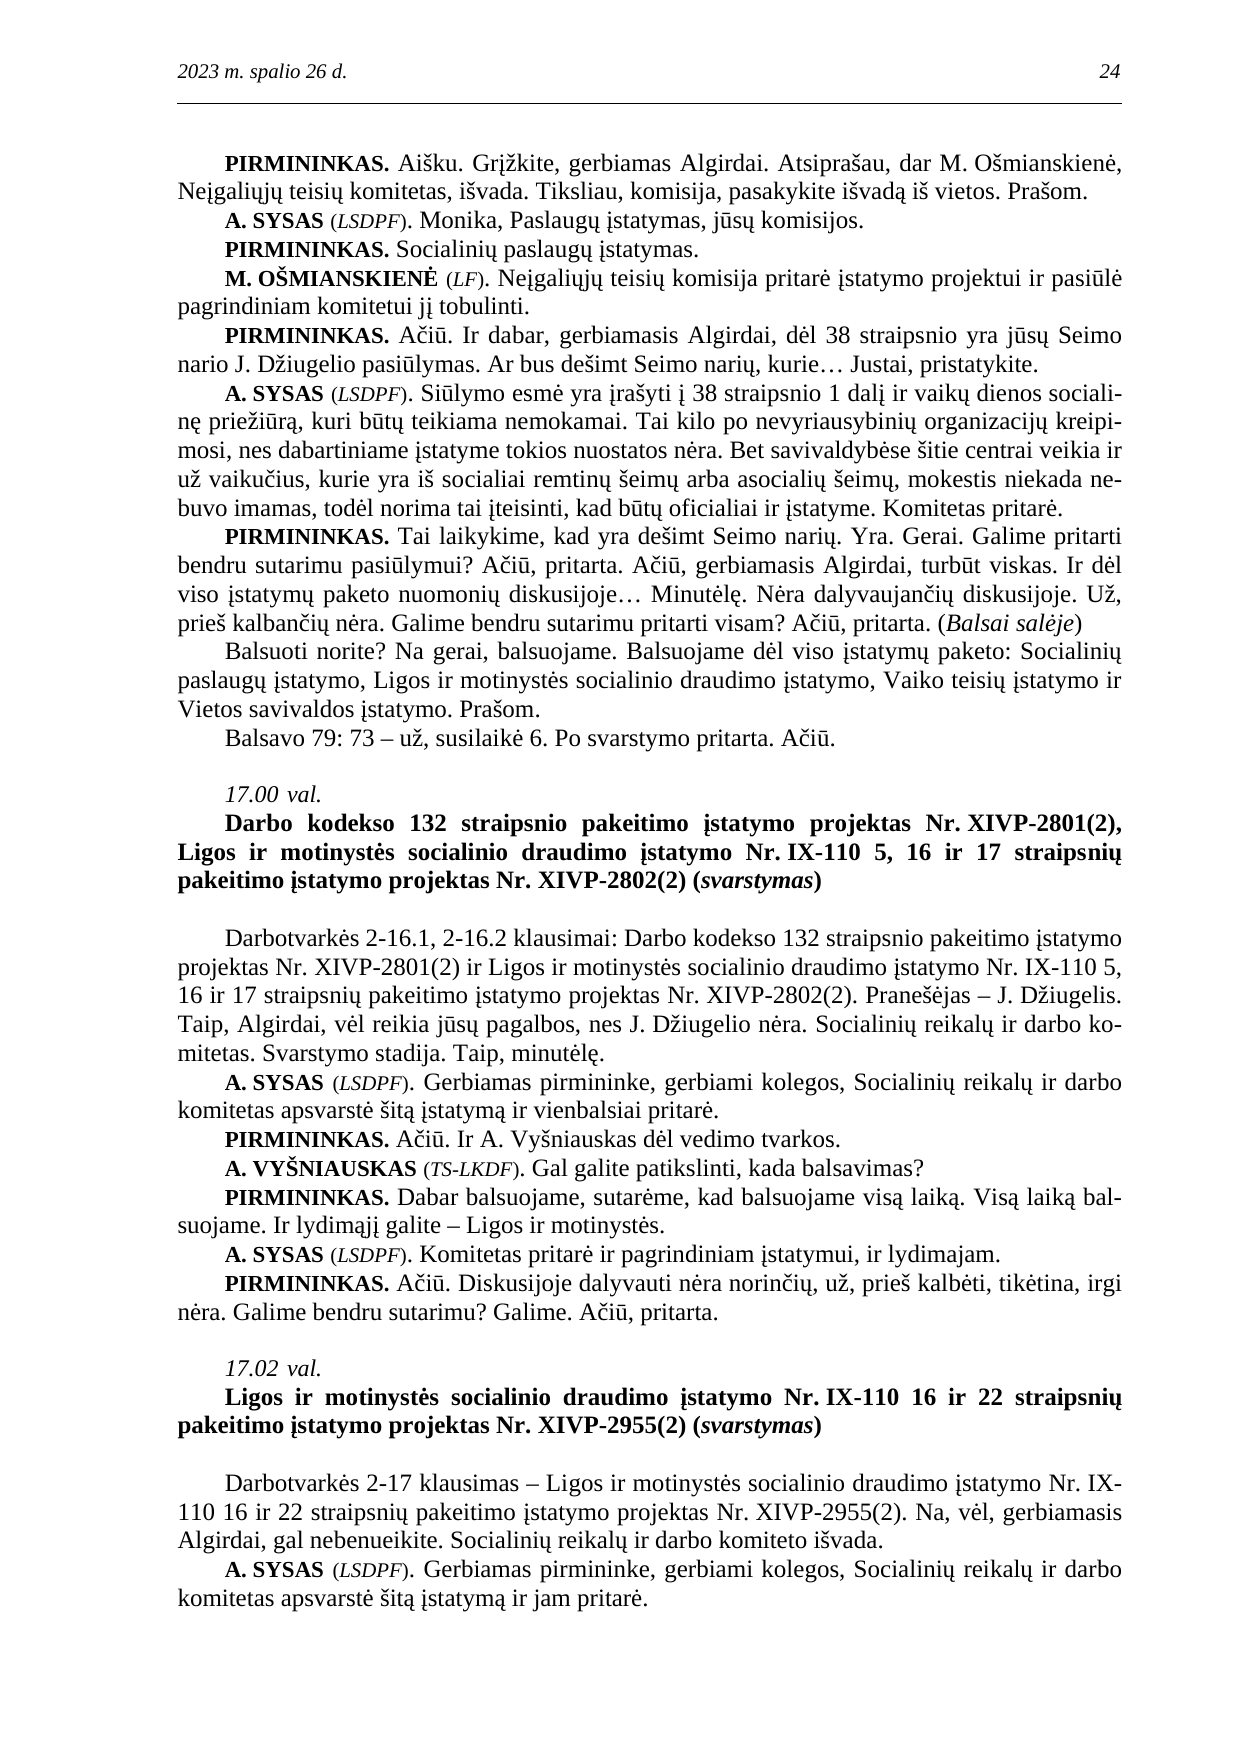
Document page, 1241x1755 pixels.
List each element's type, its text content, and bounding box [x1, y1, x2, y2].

text PIRMININKAS. So­cia­li­nių pa­slau­gų įsta­ty­mas. [177, 234, 1122, 263]
text PIRMININKAS. Tai lai­ky­ki­me, kad yra de­šimt Sei­mo na­rių. Yra. Ge­rai. Ga­li­me pri­tar­ti ben­dru su­ta­ri­mu pa­siū­ly­mui? Ačiū, pri­tar­ta. Ačiū, ger­bia­ma­sis Al­gir­dai, tur­būt vis­kas. Ir dėl vi­so įsta­ty­mų pa­ke­to nuo­mo­nių dis­ku­si­jo­je… Mi­nu­tė­lę. Nė­ra da­ly­vau­jan­čių dis­ku­si­jo­je. Už, prieš kal­ban­čių nė­ra. Ga­li­me ben­dru su­ta­ri­mu pri­tar­ti vi­sam? Ačiū, pri­tar­ta. (Bal­sai sa­lė­je) [177, 521, 1122, 636]
text 17.00 val. [224, 780, 1122, 808]
text PIRMININKAS. Ačiū. Ir A. Vyš­niaus­kas dėl ve­di­mo tvar­kos. [177, 1124, 1122, 1153]
text PIRMININKAS. Ačiū. Ir da­bar, ger­bia­ma­sis Al­gir­dai, dėl 38 straips­nio yra jū­sų Sei­mo na­rio J. Džiu­ge­lio pa­siū­ly­mas. Ar bus de­šimt Sei­mo na­rių, ku­rie… Jus­tai, pri­sta­ty­ki­te. [177, 320, 1122, 378]
text A. SYSAS (LSDPF). Siū­ly­mo es­mė yra įra­šy­ti į 38 straips­nio 1 da­lį ir vai­kų die­nos so­cia­li­nę prie­žiū­rą, ku­ri bū­tų tei­kia­ma ne­mo­ka­mai. Tai ki­lo po ne­vy­riau­sy­bi­nių or­ga­ni­za­ci­jų krei­pi­mo­si, nes da­bar­ti­nia­me įsta­ty­me to­kios nuo­sta­tos nė­ra. Bet sa­vi­val­dy­bė­se ši­tie cen­trai vei­kia ir už vai­ku­čius, ku­rie yra iš so­cia­liai rem­ti­nų šei­mų ar­ba aso­cia­lių šei­mų, mo­kes­tis nie­ka­da ne­bu­vo ima­mas, to­dėl no­ri­ma tai įtei­sin­ti, kad bū­tų ofi­cia­liai ir įsta­ty­me. Ko­mi­te­tas pri­ta­rė. [177, 378, 1122, 521]
text A. SYSAS (LSDPF). Ko­mi­te­tas pri­ta­rė ir pa­grin­di­niam įsta­ty­mui, ir ly­di­ma­jam. [177, 1239, 1122, 1268]
text M. OŠMIANSKIENĖ (LF). Ne­įga­lių­jų tei­sių ko­mi­si­ja pri­ta­rė įsta­ty­mo pro­jek­tui ir pa­siū­lė pa­grin­di­niam ko­mi­te­tui jį to­bu­lin­ti. [177, 263, 1122, 320]
text PIRMININKAS. Ačiū. Dis­ku­si­jo­je da­ly­vau­ti nė­ra no­rin­čių, už, prieš kal­bė­ti, ti­kė­ti­na, ir­gi nė­ra. Ga­li­me ben­dru su­ta­ri­mu? Ga­li­me. Ačiū, pri­tar­ta. [177, 1268, 1122, 1325]
text Dar­bo ko­dek­so 132 straips­nio pa­kei­ti­mo įsta­ty­mo pro­jek­tas Nr. XIVP-2801(2), Ligos ir mo­ti­nys­tės so­cia­li­nio drau­di­mo įsta­ty­mo Nr. IX-110 5, 16 ir 17 straips­nių pakeiti­mo įsta­ty­mo pro­jek­tas Nr. XIVP-2802(2) (svars­ty­mas) [177, 808, 1122, 894]
text A. VYŠNIAUSKAS (TS-LKDF). Gal ga­li­te pa­tiks­lin­ti, ka­da bal­sa­vi­mas? [177, 1153, 1122, 1182]
text Dar­bo­tvarkės 2-17 klau­si­mas – Li­gos ir mo­ti­nys­tės so­cia­li­nio drau­di­mo įsta­ty­mo Nr. IX-110 16 ir 22 straips­nių pa­kei­ti­mo įsta­ty­mo pro­jek­tas Nr. XIVP-2955(2). Na, vėl, ger­bia­ma­sis Al­gir­dai, gal ne­be­nu­ei­ki­te. So­cia­li­nių rei­ka­lų ir dar­bo ko­mi­te­to iš­va­da. [177, 1468, 1122, 1554]
text Bal­suo­ti no­ri­te? Na ge­rai, bal­suo­ja­me. Bal­suo­ja­me dėl vi­so įsta­ty­mų pa­ke­to: So­cia­li­nių pa­slau­gų įsta­ty­mo, Li­gos ir mo­ti­nys­tės so­cia­li­nio drau­di­mo įsta­ty­mo, Vai­ko tei­sių įsta­ty­mo ir Vie­tos sa­vi­val­dos įsta­ty­mo. Pra­šom. [177, 636, 1122, 723]
text Dar­bo­tvarkės 2-16.1, 2-16.2 klau­si­mai: Dar­bo ko­dek­so 132 straips­nio pa­kei­ti­mo įsta­ty­mo pro­jek­tas Nr. XIVP-2801(2) ir Li­gos ir mo­ti­nys­tės so­cia­li­nio drau­di­mo įsta­ty­mo Nr. IX-110 5, 16 ir 17 straips­nių pa­kei­ti­mo įsta­ty­mo pro­jek­tas Nr. XIVP-2802(2). Pra­ne­šė­jas – J. Džiu­ge­lis. Taip, Al­gir­dai, vėl rei­kia jū­sų pa­gal­bos, nes J. Džiu­ge­lio nė­ra. So­cia­li­nių rei­ka­lų ir dar­bo ko­mi­te­tas. Svars­ty­mo sta­di­ja. Taip, mi­nu­tė­lę. [177, 923, 1122, 1067]
text 17.02 val. [224, 1354, 1122, 1382]
text PIRMININKAS. Da­bar bal­suo­ja­me, su­ta­rė­me, kad bal­suo­ja­me vi­są lai­ką. Vi­są lai­ką bal­suo­ja­me. Ir ly­di­mą­jį ga­li­te – Li­gos ir mo­ti­nys­tės. [177, 1182, 1122, 1239]
text Bal­sa­vo 79: 73 – už, su­si­lai­kė 6. Po svars­ty­mo pri­tar­ta. Ačiū. [177, 723, 1122, 751]
text A. SYSAS (LSDPF). Mo­ni­ka, Pa­slau­gų įsta­ty­mas, jū­sų ko­mi­si­jos. [177, 205, 1122, 234]
text A. SYSAS (LSDPF). Ger­bia­mas pir­mi­nin­ke, ger­bia­mi ko­le­gos, So­cia­li­nių rei­ka­lų ir dar­bo ko­mi­te­tas ap­svars­tė ši­tą įsta­ty­mą ir vien­bal­siai pri­ta­rė. [177, 1067, 1122, 1124]
text A. SYSAS (LSDPF). Ger­bia­mas pir­mi­nin­ke, ger­bia­mi ko­le­gos, So­cia­li­nių rei­ka­lų ir dar­bo ko­mi­te­tas ap­svars­tė ši­tą įsta­ty­mą ir jam pri­ta­rė. [177, 1554, 1122, 1612]
text PIRMININKAS. Aiš­ku. Grįž­ki­te, ger­bia­mas Al­gir­dai. At­si­pra­šau, dar M. Oš­mians­kie­nė, Ne­įga­lių­jų tei­sių ko­mi­te­tas, iš­va­da. Tiks­liau, ko­mi­si­ja, pa­sa­ky­ki­te iš­va­dą iš vie­tos. Pra­šom. [177, 148, 1122, 205]
text Li­gos ir mo­ti­nys­tės so­cia­li­nio drau­di­mo įsta­ty­mo Nr. IX-110 16 ir 22 straips­nių pakei­ti­mo įsta­ty­mo pro­jek­tas Nr. XIVP-2955(2) (svars­ty­mas) [177, 1382, 1122, 1439]
